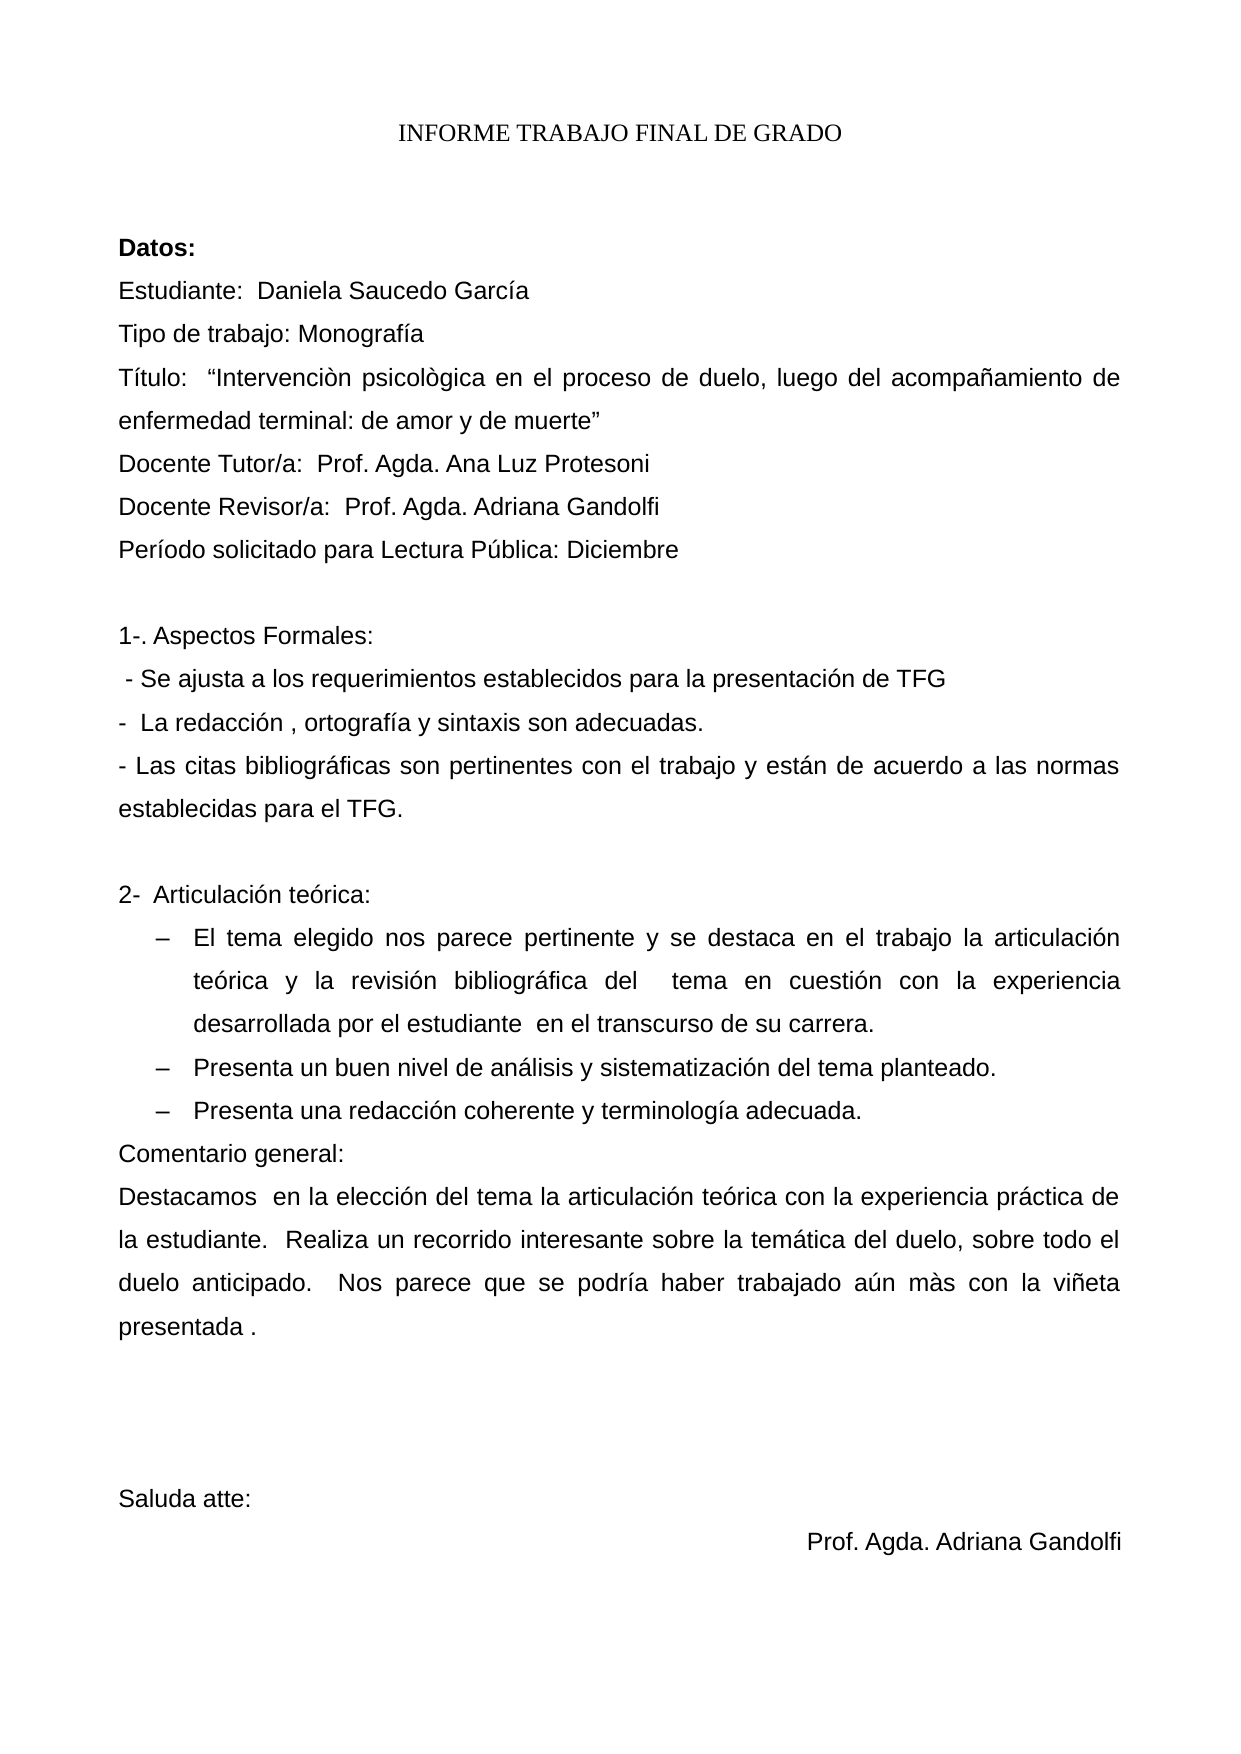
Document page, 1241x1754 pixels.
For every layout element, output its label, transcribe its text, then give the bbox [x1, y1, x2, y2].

list Presenta una redacción coherente y terminología adecuada. [156, 1096, 1122, 1125]
text Título: “Intervenciòn psicològica en el proceso de duelo, luego del acompañamiento de enfermedad terminal: de amor y de muerte” [118, 362, 1122, 434]
text - La redacción , ortografía y sintaxis son adecuadas. [118, 707, 1122, 736]
text Docente Tutor/a: Prof. Agda. Ana Luz Protesoni [118, 449, 1122, 477]
text INFORME TRABAJO FINAL DE GRADO [118, 118, 1122, 147]
list El tema elegido nos parece pertinente y se destaca en el trabajo la articulación teórica y la revisión bibliográfica del tema en cuestión con la experiencia desarrollada por el estudiante en el transcurso de su carrera. [156, 923, 1122, 1038]
list Presenta un buen nivel de análisis y sistematización del tema planteado. [156, 1053, 1122, 1081]
text Tipo de trabajo: Monografía [118, 319, 1122, 348]
text 1-. Aspectos Formales: [118, 621, 1122, 650]
text Comentario general: [118, 1139, 1122, 1168]
text - Se ajusta a los requerimientos establecidos para la presentación de TFG [118, 664, 1122, 693]
text Estudiante: Daniela Saucedo García [118, 276, 1122, 305]
text Prof. Agda. Adriana Gandolfi [118, 1527, 1122, 1556]
text Docente Revisor/a: Prof. Agda. Adriana Gandolfi [118, 492, 1122, 521]
text Período solicitado para Lectura Pública: Diciembre [118, 535, 1122, 564]
text Destacamos en la elección del tema la articulación teórica con la experiencia práctica de la estudiante. Realiza un recorrido interesante sobre la temática del duelo, sobre todo el duelo anticipado. Nos parece que se podría haber trabajado aún màs con la viñeta presentada . [118, 1182, 1122, 1340]
text 2- Articulación teórica: [118, 880, 1122, 909]
text Datos: [118, 233, 1122, 262]
text Saluda atte: [118, 1484, 1122, 1513]
text - Las citas bibliográficas son pertinentes con el trabajo y están de acuerdo a las normas establecidas para el TFG. [118, 751, 1122, 822]
